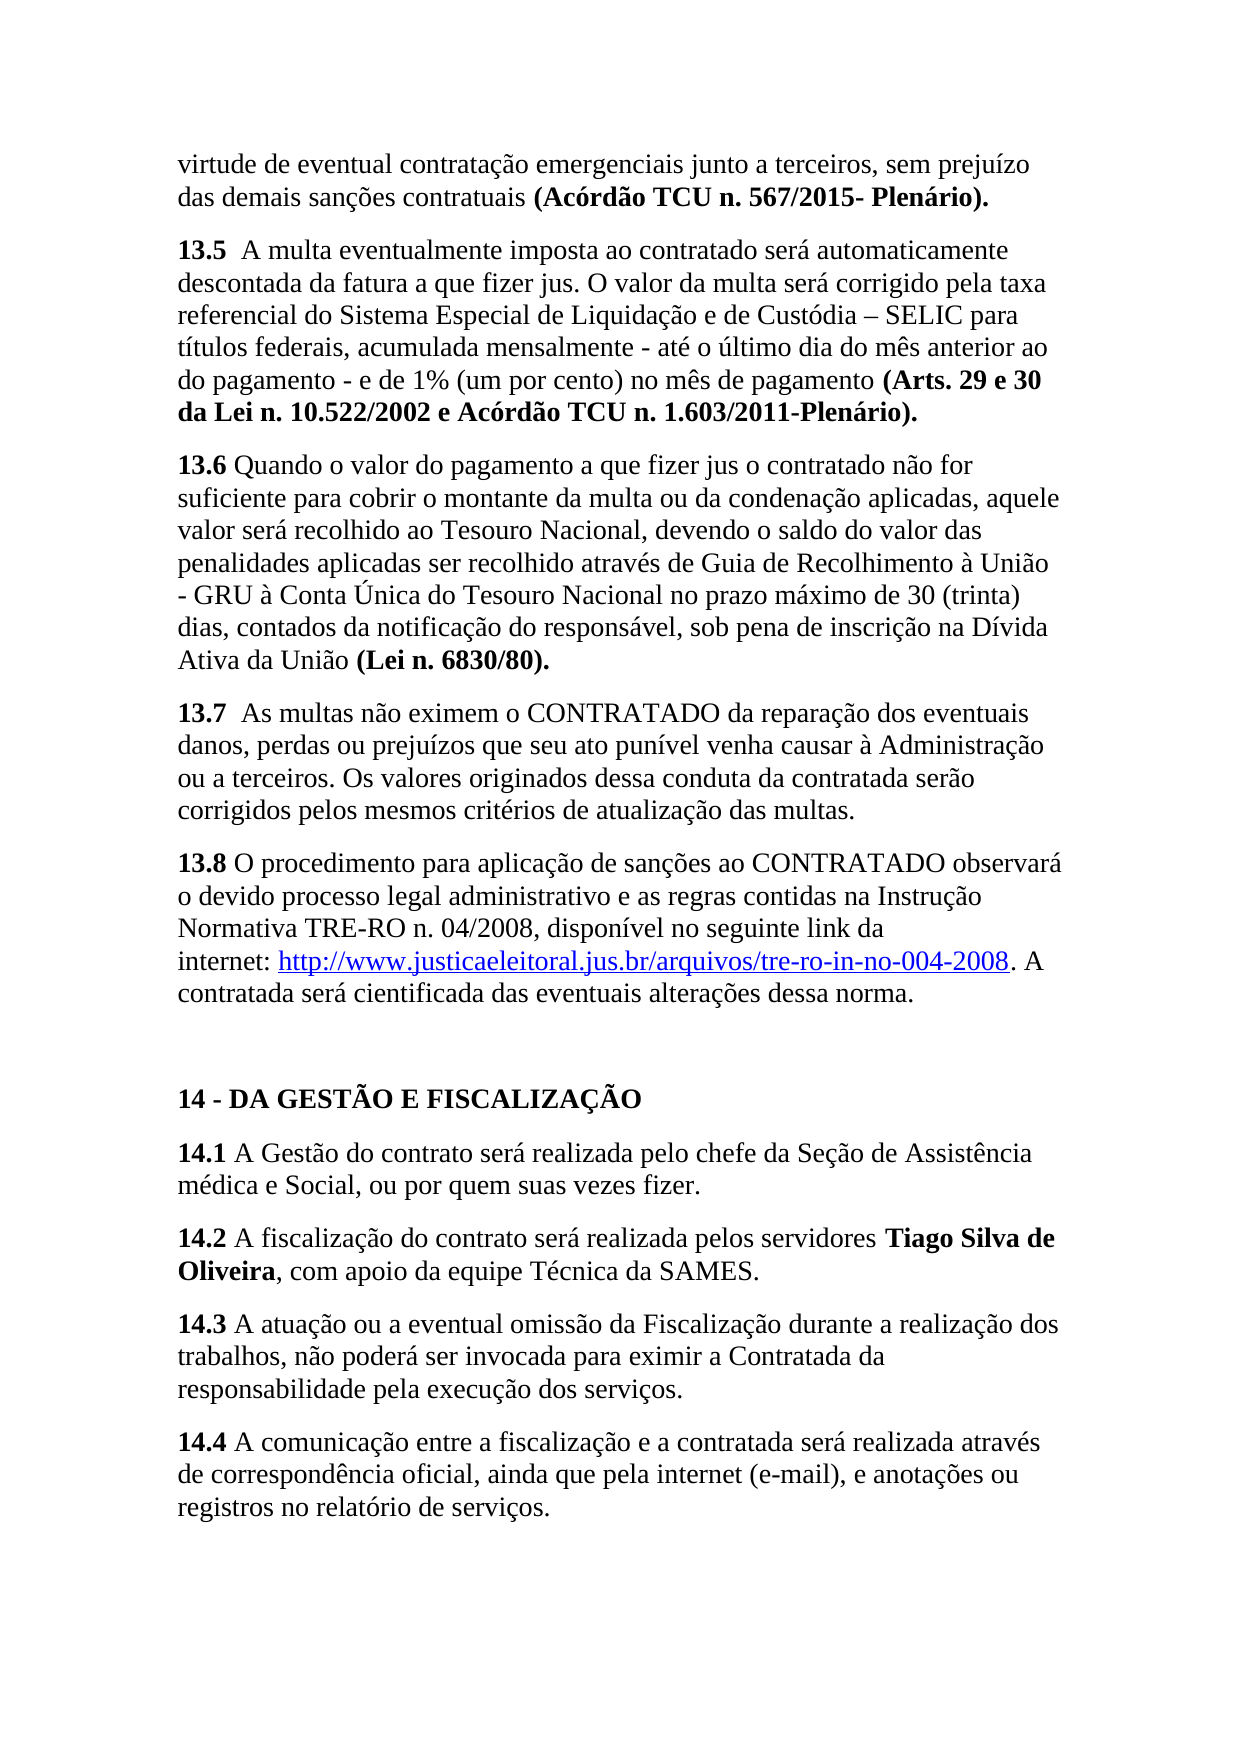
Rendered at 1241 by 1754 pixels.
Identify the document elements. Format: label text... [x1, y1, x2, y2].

text 14.3 A atuação ou a eventual omissão da Fiscalização durante a realização dos trabalhos, não poderá ser invocada para eximir a Contratada da responsabilidade pela execução dos serviços. [177, 1307, 1063, 1404]
text 13.5 A multa eventualmente imposta ao contratado será automaticamente descontada da fatura a que fizer jus. O valor da multa será corrigido pela taxa referencial do Sistema Especial de Liquidação e de Custódia – SELIC para títulos federais, acumulada mensalmente - até o último dia do mês anterior ao do pagamento - e de 1% (um por cento) no mês de pagamento (Arts. 29 e 30 da Lei n. 10.522/2002 e Acórdão TCU n. 1.603/2011-Plenário). [177, 233, 1063, 428]
text 14.4 A comunicação entre a fiscalização e a contratada será realizada através de correspondência oficial, ainda que pela internet (e-mail), e anotações ou registros no relatório de serviços. [177, 1425, 1063, 1522]
text 14.1 A Gestão do contrato será realizada pelo chefe da Seção de Assistência médica e Social, ou por quem suas vezes fizer. [177, 1136, 1063, 1201]
text 14.2 A fiscalização do contrato será realizada pelos servidores Tiago Silva de Oliveira, com apoio da equipe Técnica da SAMES. [177, 1221, 1063, 1286]
text 14 - DA GESTÃO E FISCALIZAÇÃO [177, 1082, 1063, 1115]
text 13.8 O procedimento para aplicação de sanções ao CONTRATADO observará o devido processo legal administrativo e as regras contidas na Instrução Normativa TRE-RO n. 04/2008, disponível no seguinte link da internet: http://www.justicaeleitoral.jus.br/arquivos/tre-ro-in-no-004-2008. A contratada será cientificada das eventuais alterações dessa norma. [177, 846, 1063, 1008]
text 13.6 Quando o valor do pagamento a que fizer jus o contratado não for suficiente para cobrir o montante da multa ou da condenação aplicadas, aquele valor será recolhido ao Tesouro Nacional, devendo o saldo do valor das penalidades aplicadas ser recolhido através de Guia de Recolhimento à União - GRU à Conta Única do Tesouro Nacional no prazo máximo de 30 (trinta) dias, contados da notificação do responsável, sob pena de inscrição na Dívida Ativa da União (Lei n. 6830/80). [177, 448, 1063, 675]
text virtude de eventual contratação emergenciais junto a terceiros, sem prejuízo das demais sanções contratuais (Acórdão TCU n. 567/2015- Plenário). [177, 148, 1063, 212]
text 13.7 As multas não eximem o CONTRATADO da reparação dos eventuais danos, perdas ou prejuízos que seu ato punível venha causar à Administração ou a terceiros. Os valores originados dessa conduta da contratada serão corrigidos pelos mesmos critérios de atualização das multas. [177, 696, 1063, 826]
